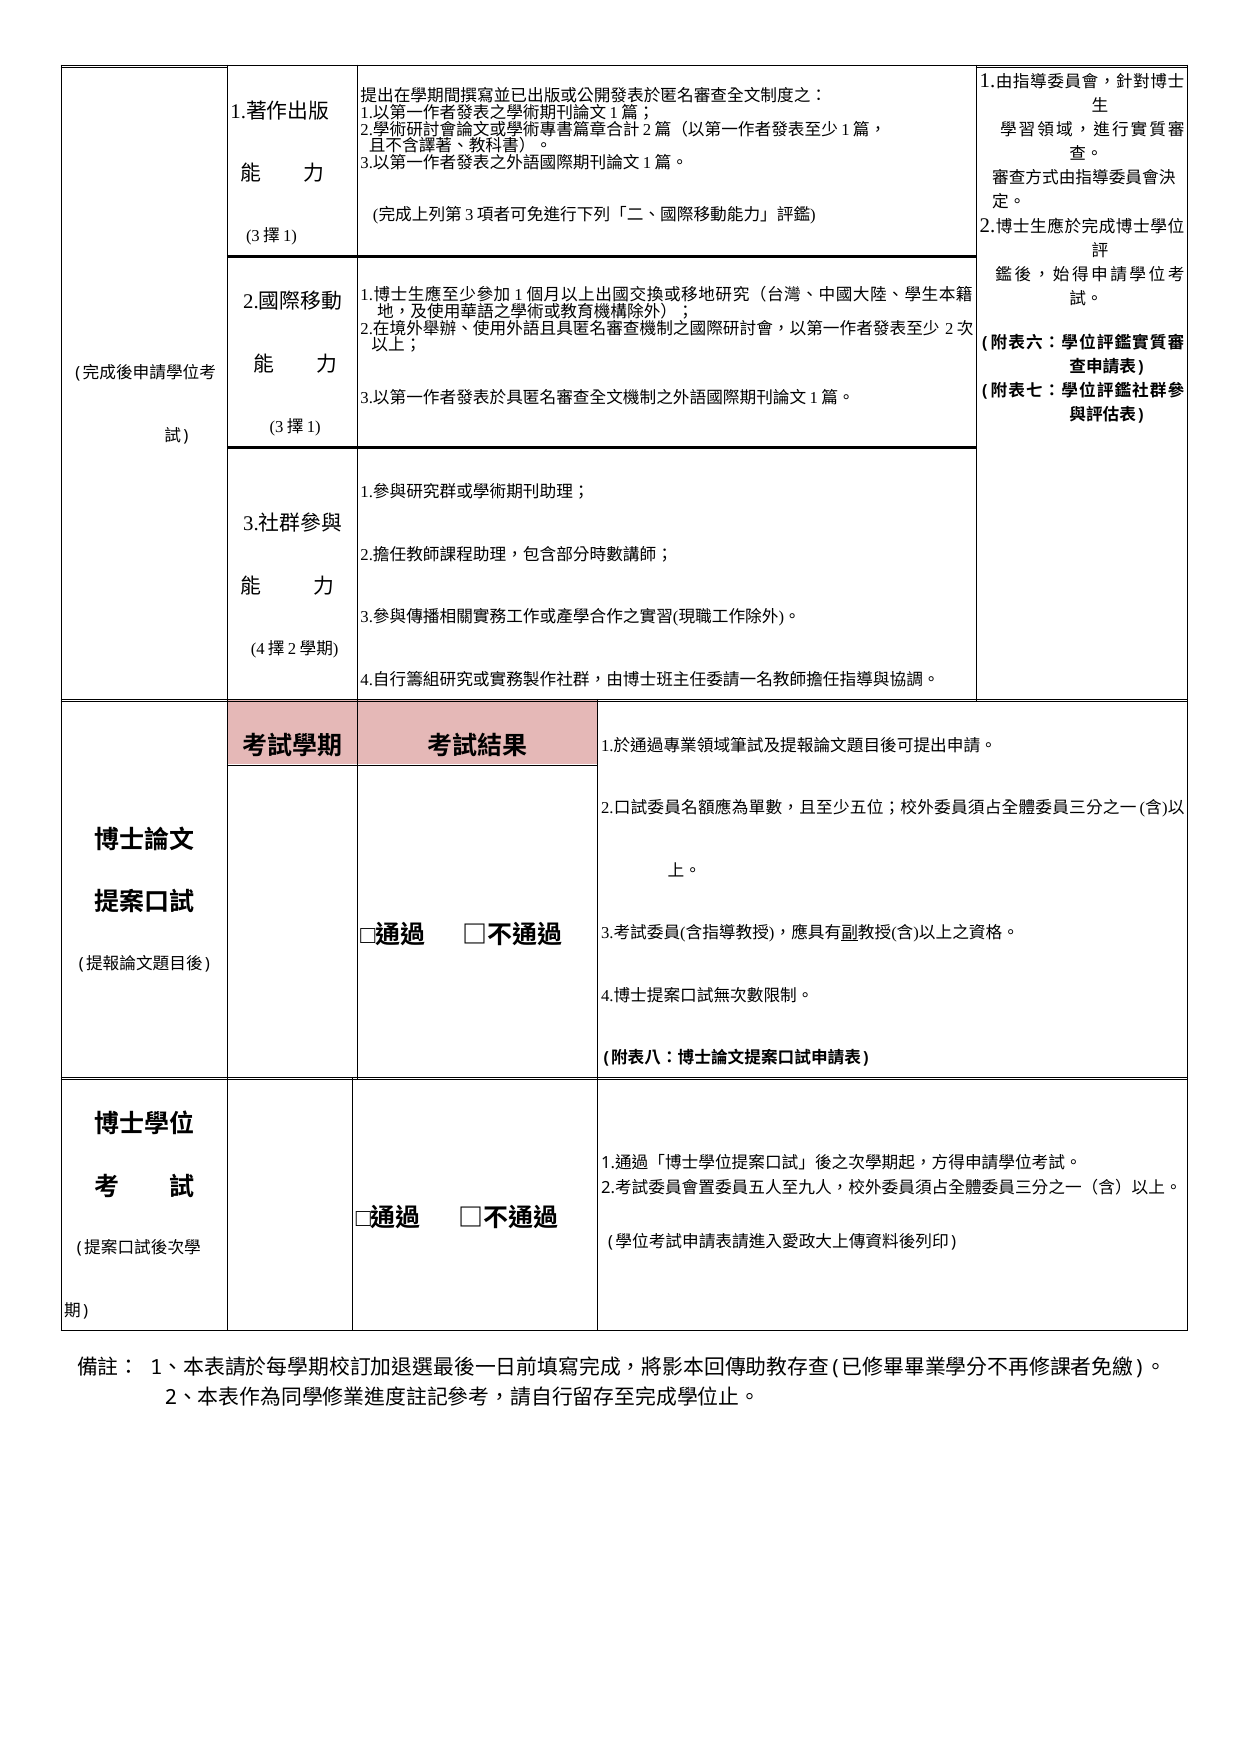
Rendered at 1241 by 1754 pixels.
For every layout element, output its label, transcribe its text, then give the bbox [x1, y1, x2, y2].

table_cell [228, 1080, 352, 1330]
table_cell (完成後申請學位考試) [62, 68, 227, 699]
text 2、本表作為同學修業進度註記參考，請自行留存至完成學位止。 [77, 1380, 1181, 1411]
text 備註： 1、本表請於每學期校訂加退選最後一日前填寫完成，將影本回傳助教存查(已修畢畢業學分不再修課者免繳)。 [77, 1350, 1181, 1380]
table_cell 1.博士生應至少參加1個月以上出國交換或移地研究（台灣、中國大陸、學生本籍地，及使用華語之學術或教育機構除外）； 2.在境外舉辦、使用外語且具匿名審查機制之國際研討會，以第一作者發表至少2次以上； 3.以第一作者發表於具匿名審查全文機制之外語國際期刊論文1篇。 [358, 258, 976, 446]
table_cell 提出在學期間撰寫並已出版或公開發表於匿名審查全文制度之： 1.以第一作者發表之學術期刊論文1篇； 2.學術研討會論文或學術專書篇章合計2篇（以第一作者發表至少1篇， 且不含譯著、教科書）。 3.以第一作者發表之外語國際期刊論文1篇。 (完成上列第3項者可免進行下列「二、國際移動能力」評鑑) [358, 66, 976, 255]
table_cell 1.著作出版 能 力 (3擇1) [228, 66, 357, 255]
table_cell 1.由指導委員會，針對博士生 學習領域，進行實質審查。 審查方式由指導委員會決 定。 2.博士生應於完成博士學位評 鑑後，始得申請學位考試。 (附表六：學位評鑑實質審查申請表) (附表七：學位評鑑社群參與評估表) [977, 68, 1187, 699]
table_cell 博士學位 考 試 (提案口試後次學期) [62, 1080, 227, 1330]
table_cell 1.通過「博士學位提案口試」後之次學期起，方得申請學位考試。 2.考試委員會置委員五人至九人，校外委員須占全體委員三分之一（含）以上。 (學位考試申請表請進入愛政大上傳資料後列印) [598, 1080, 1187, 1330]
table_cell 考試結果 [358, 702, 597, 764]
table_cell 2.國際移動 能 力 (3擇1) [228, 258, 357, 446]
table_cell 1.於通過專業領域筆試及提報論文題目後可提出申請。 2.口試委員名額應為單數，且至少五位；校外委員須占全體委員三分之一(含)以上。 3.考試委員(含指導教授)，應具有副教授(含)以上之資格。 4.博士提案口試無次數限制。 (附表八：博士論文提案口試申請表) [598, 702, 1187, 1077]
table_cell 1.參與研究群或學術期刊助理； 2.擔任教師課程助理，包含部分時數講師； 3.參與傳播相關實務工作或產學合作之實習(現職工作除外)。 4.自行籌組研究或實務製作社群，由博士班主任委請一名教師擔任指導與協調。 [358, 449, 976, 699]
table_cell □通過 □不通過 [353, 1080, 597, 1330]
table_cell 考試學期 [228, 702, 357, 764]
table_cell [228, 766, 357, 1077]
table_cell 博士論文 提案口試 (提報論文題目後) [62, 702, 227, 1077]
table_cell □通過 □不通過 [358, 766, 597, 1077]
table_cell 3.社群參與 能 力 (4擇2學期) [228, 449, 357, 699]
